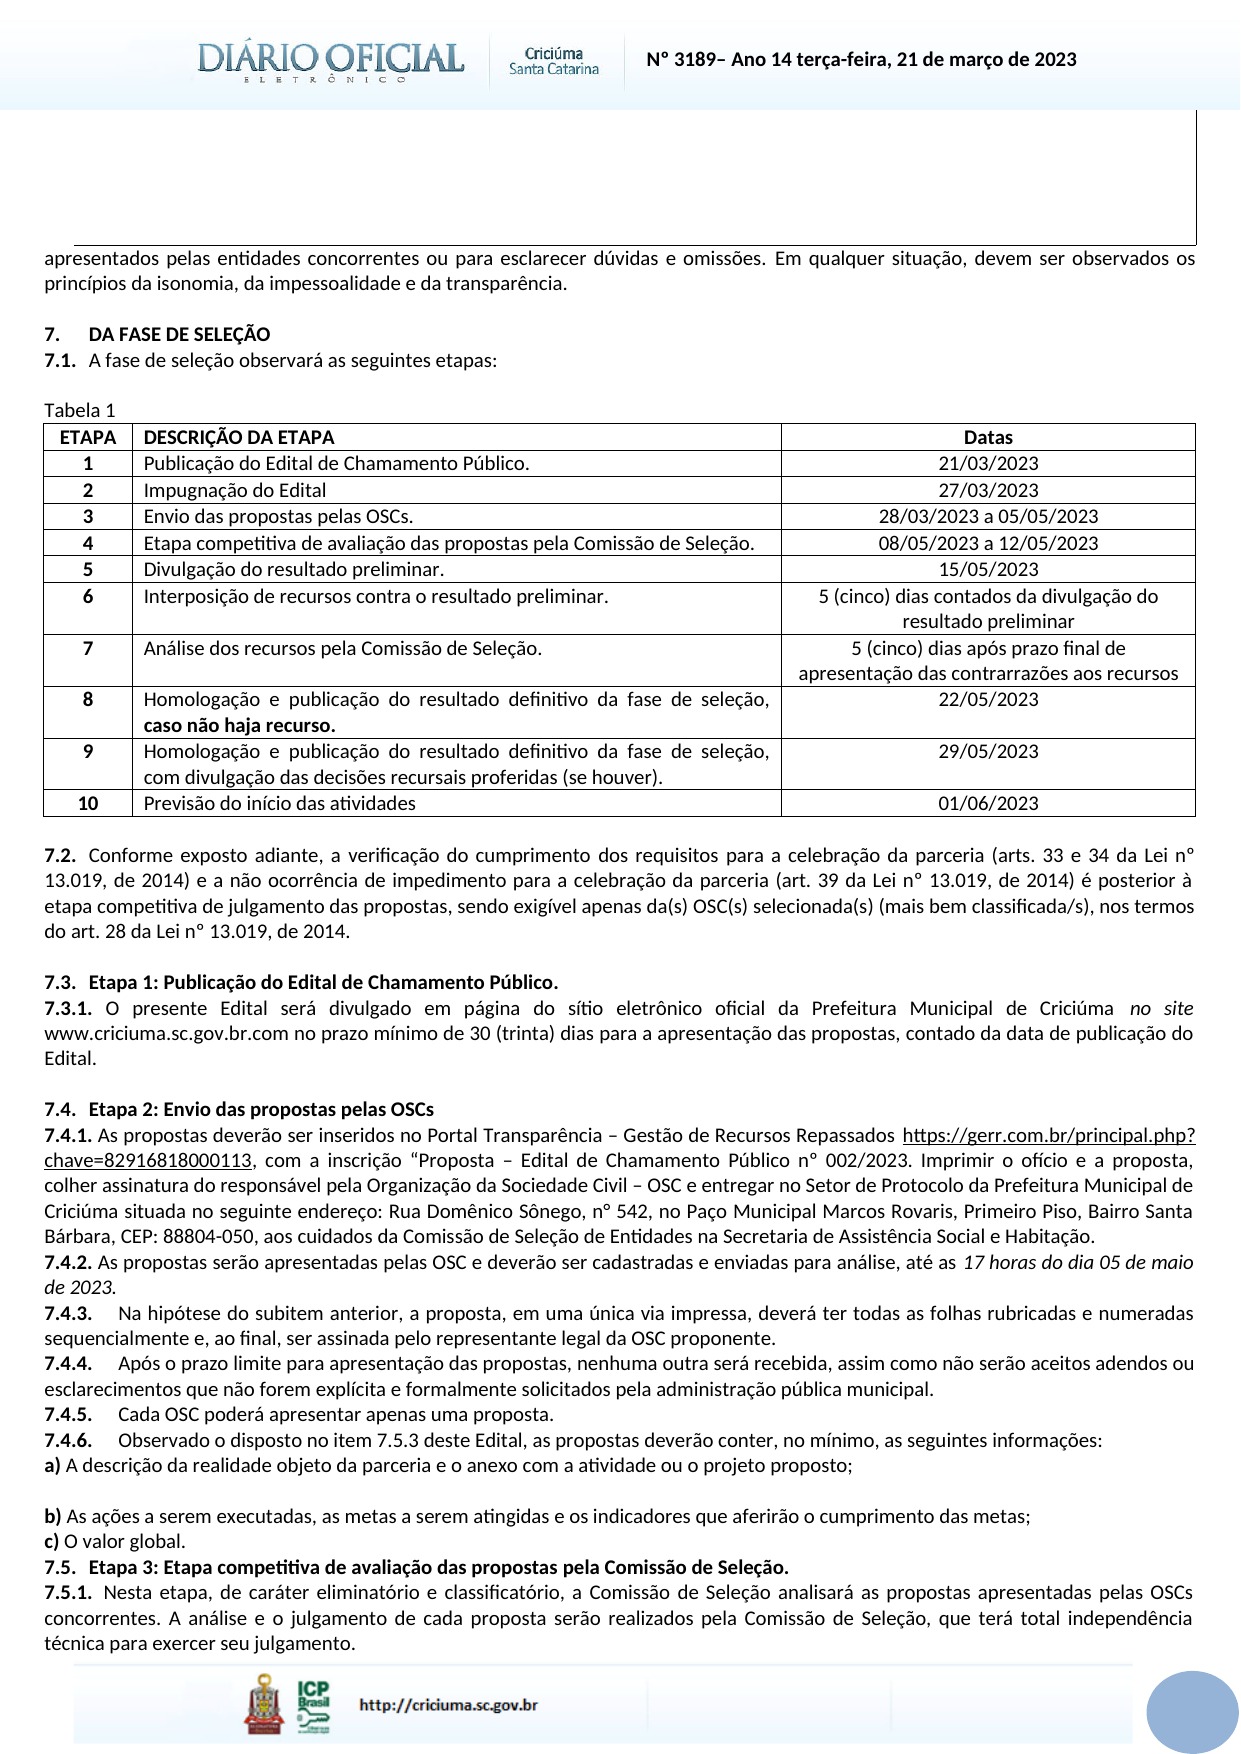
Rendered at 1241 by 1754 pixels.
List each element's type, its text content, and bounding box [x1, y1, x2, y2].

table_cell Previsão do início das atividades [133, 790, 781, 816]
table_cell Envio das propostas pelas OSCs. [133, 504, 781, 529]
text apresentados pelas entidades concorrentes ou para esclarecer dúvidas e omissões. Em qualquer situação, devem ser observados os princípios da isonomia, da impessoalidade e da transparência. [44, 245, 1196, 296]
table_cell Impugnação do Edital [133, 477, 781, 502]
text Tabela 1 [44, 398, 1196, 423]
table_header Datas [782, 424, 1195, 449]
table_cell Análise dos recursos pela Comissão de Seleção. [133, 635, 781, 686]
text 7.4.5. Cada OSC poderá apresentar apenas uma proposta. [44, 1401, 1196, 1427]
table_cell 29/05/2023 [782, 739, 1195, 789]
table_header DESCRIÇÃO DA ETAPA [133, 424, 781, 449]
table_cell Homologação e publicação do resultado definitivo da fase de seleção, caso não haja recurso. [133, 687, 781, 737]
text 7.5.1. Nesta etapa, de caráter eliminatório e classificatório, a Comissão de Seleção analisará as propostas apresentadas pelas OSCs concorrentes. A análise e o julgamento de cada proposta serão realizados pela Comissão de Seleção, que terá total independência técnica para exercer seu julgamento. [44, 1579, 1196, 1656]
table_cell 01/06/2023 [782, 790, 1195, 816]
table_cell Homologação e publicação do resultado definitivo da fase de seleção, com divulgação das decisões recursais proferidas (se houver). [133, 739, 781, 789]
table_cell 28/03/2023 a 05/05/2023 [782, 504, 1195, 529]
text a) A descrição da realidade objeto da parceria e o anexo com a atividade ou o projeto proposto; [44, 1452, 1196, 1478]
text 7.3. Etapa 1: Publicação do Edital de Chamamento Público. [44, 969, 1196, 995]
table_cell 21/03/2023 [782, 451, 1195, 476]
text 7.1. A fase de seleção observará as seguintes etapas: [44, 347, 1196, 372]
text 7.4.4. Após o prazo limite para apresentação das propostas, nenhuma outra será recebida, assim como não serão aceitos adendos ou esclarecimentos que não forem explícita e formalmente solicitados pela administração pública municipal. [44, 1351, 1196, 1401]
table_cell 27/03/2023 [782, 477, 1195, 502]
table_header ETAPA [44, 424, 132, 449]
table_cell 15/05/2023 [782, 556, 1195, 582]
table_cell 08/05/2023 a 12/05/2023 [782, 530, 1195, 555]
table_cell 22/05/2023 [782, 687, 1195, 737]
table_cell 3 [44, 504, 132, 529]
text b) As ações a serem executadas, as metas a serem atingidas e os indicadores que aferirão o cumprimento das metas; [44, 1503, 1196, 1528]
text 7.4. Etapa 2: Envio das propostas pelas OSCs [44, 1096, 1196, 1122]
text 7.4.1. As propostas deverão ser inseridos no Portal Transparência – Gestão de Recursos Repassados https://gerr.com.br/principal.php?chave=82916818000113, com a inscrição “Proposta – Edital de Chamamento Público nº 002/2023. Imprimir o ofício e a proposta, colher assinatura do responsável pela Organização da Sociedade Civil – OSC e entregar no Setor de Protocolo da Prefeitura Municipal de Criciúma situada no seguinte endereço: Rua Domênico Sônego, n° 542, no Paço Municipal Marcos Rovaris, Primeiro Piso, Bairro Santa Bárbara, CEP: 88804-050, aos cuidados da Comissão de Seleção de Entidades na Secretaria de Assistência Social e Habitação. [44, 1122, 1196, 1249]
text 7.4.2. As propostas serão apresentadas pelas OSC e deverão ser cadastradas e enviadas para análise, até as 17 horas do dia 05 de maio de 2023. [44, 1249, 1196, 1300]
table_cell 2 [44, 477, 132, 502]
table_cell 4 [44, 530, 132, 555]
table_cell Divulgação do resultado preliminar. [133, 556, 781, 582]
table_cell Interposição de recursos contra o resultado preliminar. [133, 583, 781, 634]
text 7.5. Etapa 3: Etapa competitiva de avaliação das propostas pela Comissão de Seleção. [44, 1554, 1196, 1579]
text 7.2. Conforme exposto adiante, a verificação do cumprimento dos requisitos para a celebração da parceria (arts. 33 e 34 da Lei nº 13.019, de 2014) e a não ocorrência de impedimento para a celebração da parceria (art. 39 da Lei nº 13.019, de 2014) é posterior à etapa competitiva de julgamento das propostas, sendo exigível apenas da(s) OSC(s) selecionada(s) (mais bem classificada/s), nos termos do art. 28 da Lei nº 13.019, de 2014. [44, 842, 1196, 944]
text 7. DA FASE DE SELEÇÃO [44, 321, 1196, 347]
table_cell 5 [44, 556, 132, 582]
table_cell 6 [44, 583, 132, 634]
table_cell 5 (cinco) dias contados da divulgação do resultado preliminar [782, 583, 1195, 634]
table_cell 10 [44, 790, 132, 816]
table_cell 5 (cinco) dias após prazo final de apresentação das contrarrazões aos recursos [782, 635, 1195, 686]
text 7.3.1. O presente Edital será divulgado em página do sítio eletrônico oficial da Prefeitura Municipal de Criciúma no site www.criciuma.sc.gov.br.com no prazo mínimo de 30 (trinta) dias para a apresentação das propostas, contado da data de publicação do Edital. [44, 995, 1196, 1071]
table_cell 1 [44, 451, 132, 476]
text c) O valor global. [44, 1528, 1196, 1554]
table_cell Publicação do Edital de Chamamento Público. [133, 451, 781, 476]
text 7.4.3. Na hipótese do subitem anterior, a proposta, em uma única via impressa, deverá ter todas as folhas rubricadas e numeradas sequencialmente e, ao final, ser assinada pelo representante legal da OSC proponente. [44, 1300, 1196, 1351]
table_cell 7 [44, 635, 132, 686]
text 7.4.6. Observado o disposto no item 7.5.3 deste Edital, as propostas deverão conter, no mínimo, as seguintes informações: [44, 1427, 1196, 1452]
table_cell Etapa competitiva de avaliação das propostas pela Comissão de Seleção. [133, 530, 781, 555]
table_cell 9 [44, 739, 132, 789]
table_cell 8 [44, 687, 132, 737]
